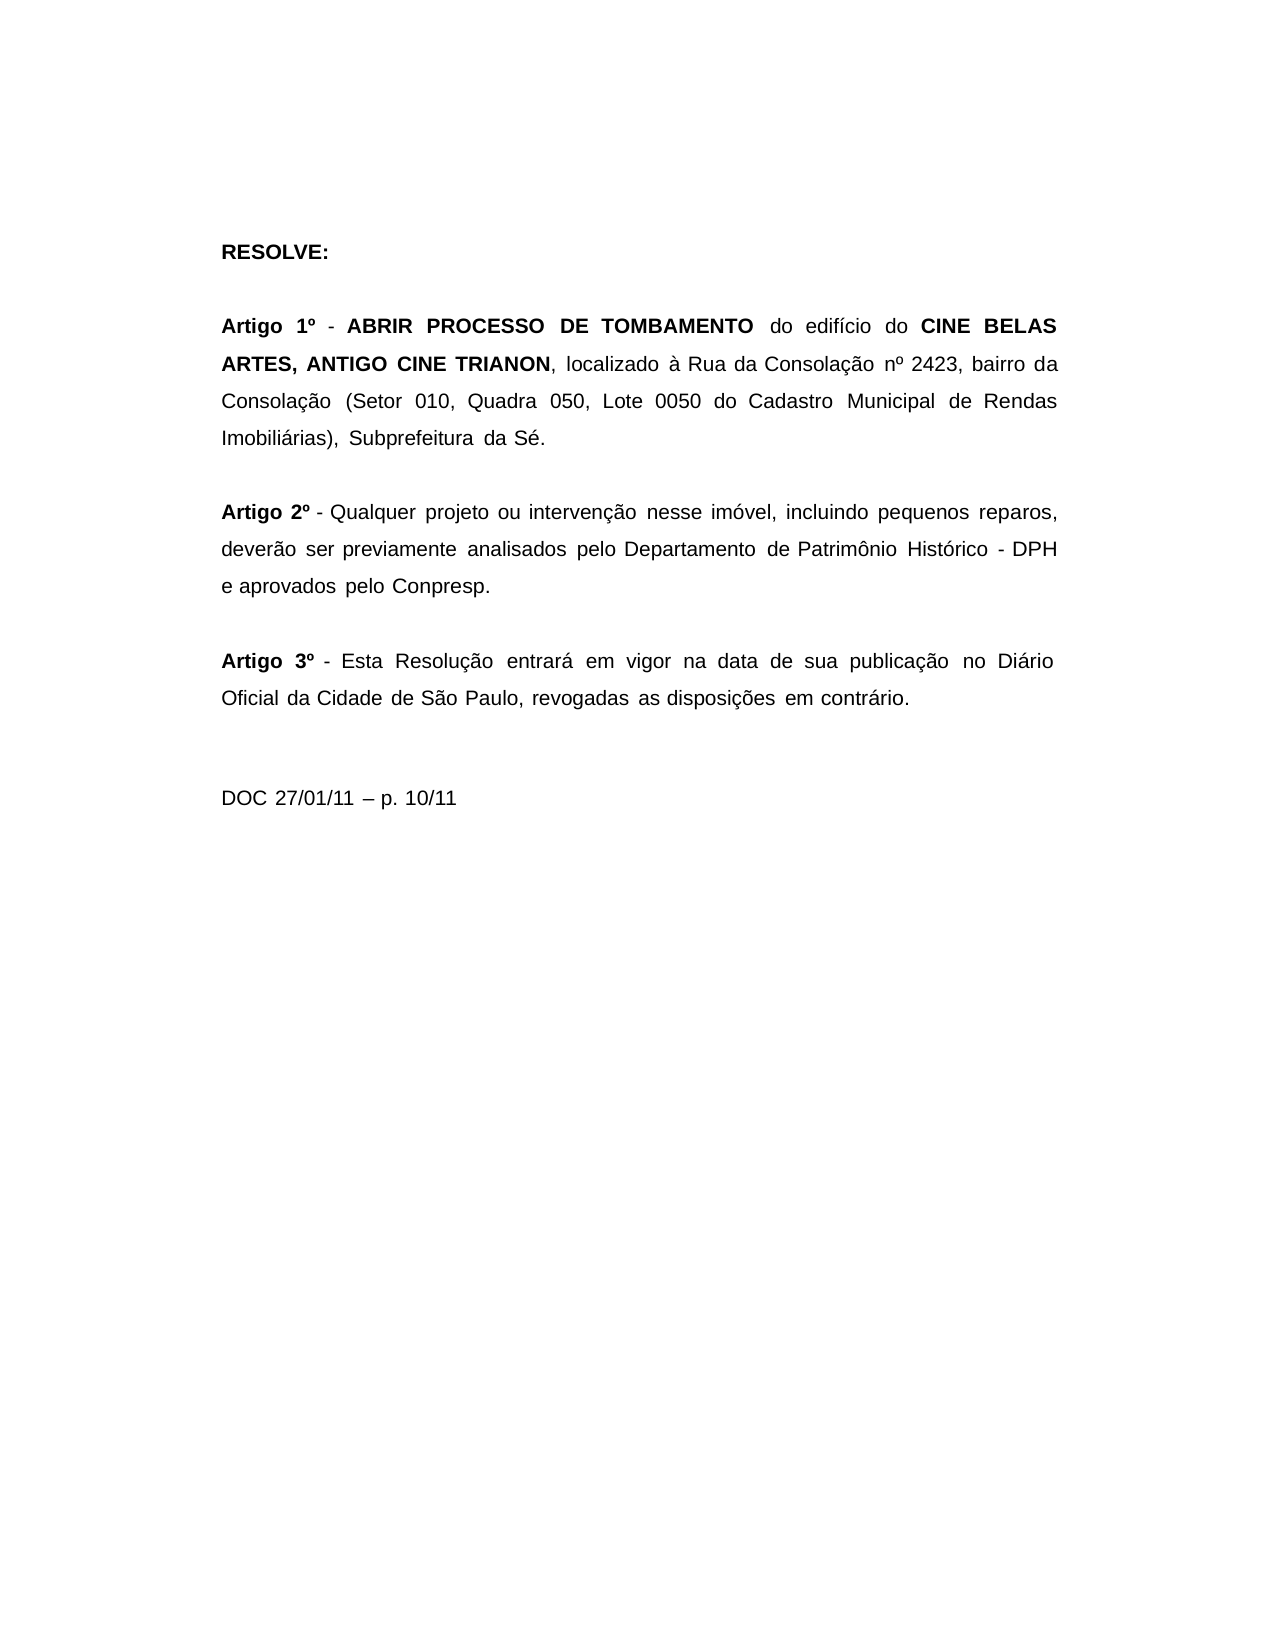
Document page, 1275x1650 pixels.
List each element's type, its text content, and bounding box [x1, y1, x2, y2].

text Artigo 3º - Esta Resolução entrará em vigor na data de sua publicação no Diário [221, 649, 1058, 673]
text DOC 27/01/11 – p. 10/11 [221, 785, 464, 809]
text Oficial da Cidade de São Paulo, revogadas as disposições em contrário. [221, 686, 916, 710]
text RESOLVE: [221, 240, 334, 264]
text Artigo 2º - Qualquer projeto ou intervenção nesse imóvel, incluindo pequenos reparos, deverão ser previamente analisados pelo Departamento de Patrimônio Histórico - DPH e aprovados pelo Conpresp. [221, 500, 1058, 598]
text Artigo 1º - ABRIR PROCESSO DE TOMBAMENTO do edifício do CINE BELAS ARTES, ANTIGO CINE TRIANON, localizado à Rua da Consolação nº 2423, bairro da Consolação (Setor 010, Quadra 050, Lote 0050 do Cadastro Municipal de Rendas Imobiliárias), Subprefeitura da Sé. [221, 314, 1058, 449]
